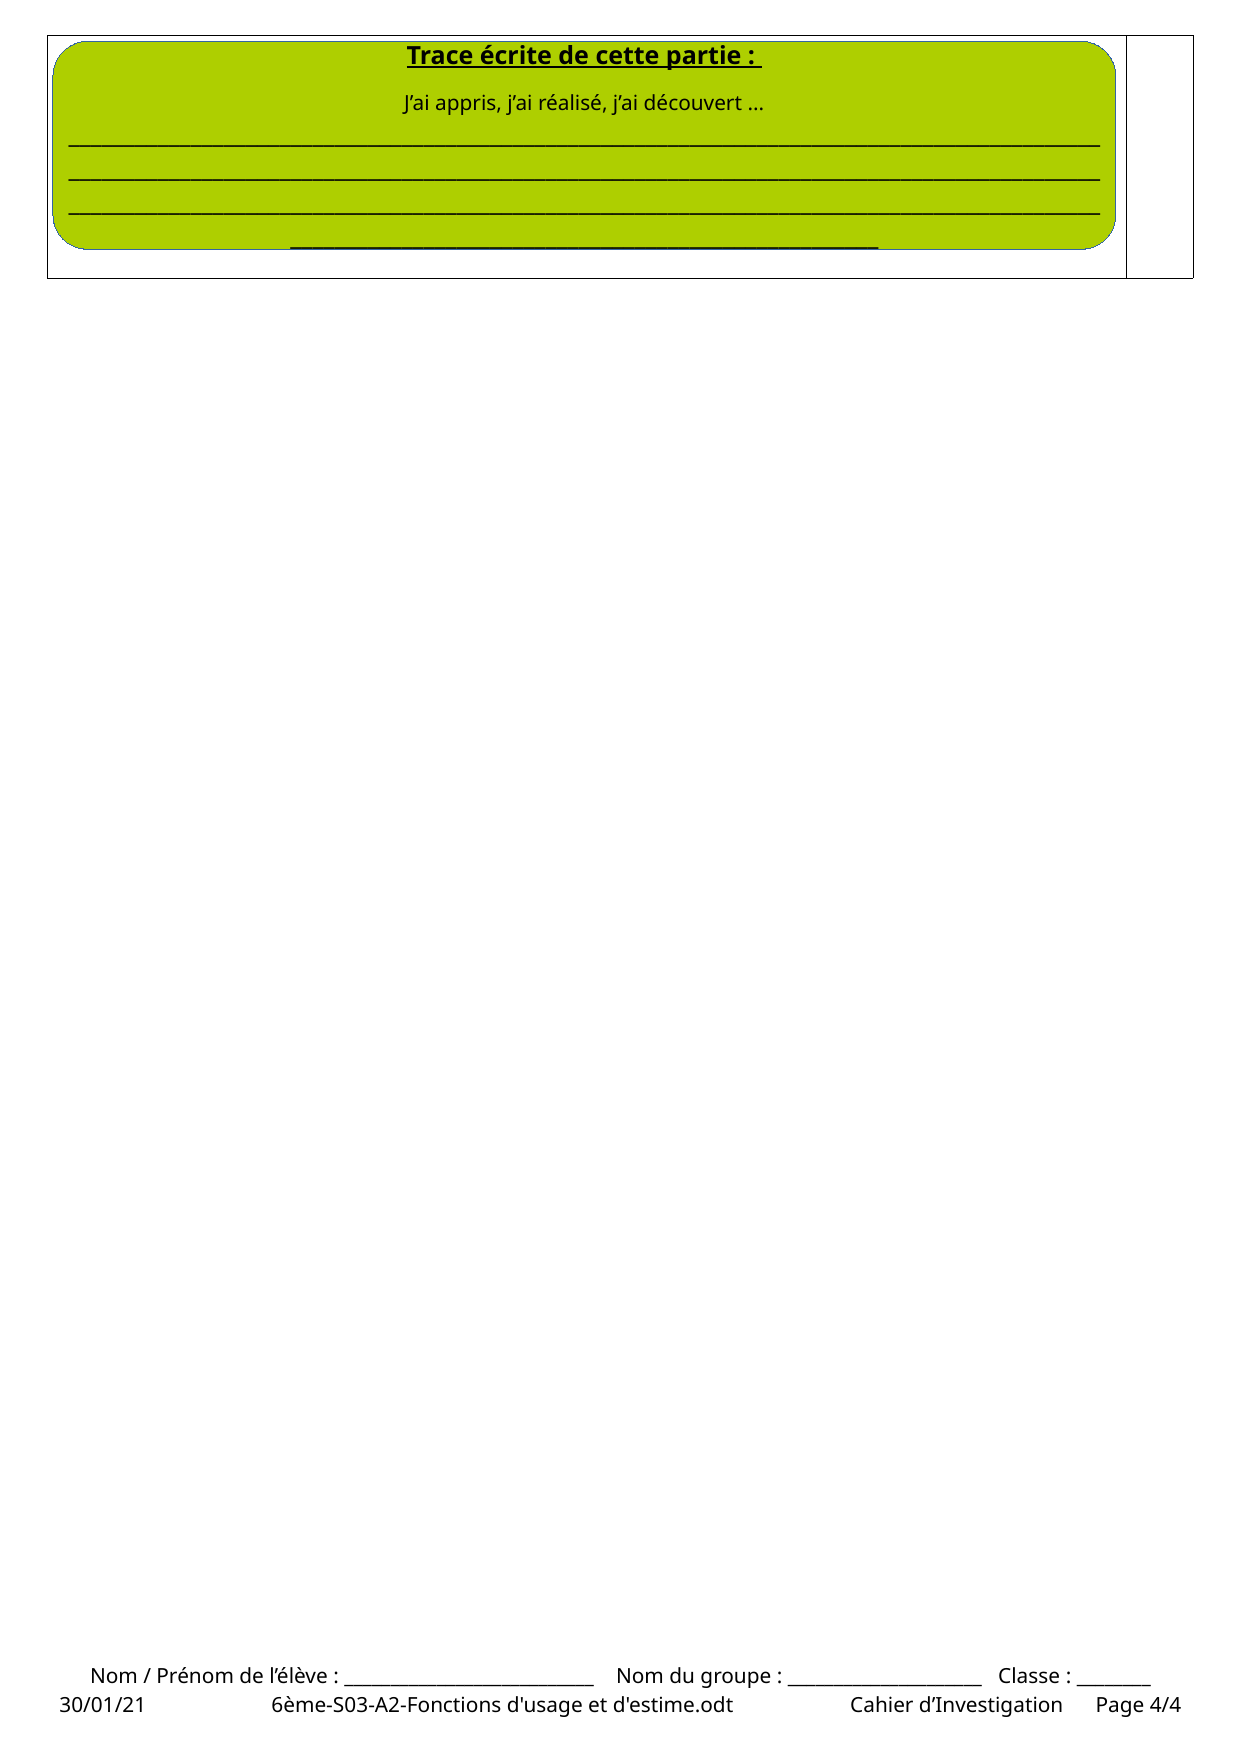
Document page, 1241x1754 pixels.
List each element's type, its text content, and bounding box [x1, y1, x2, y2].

table_cell 1°) Mise en situation : (durée : 15 minutes) Lors des 2 séquences précédentes, nous avons mis en évidence l’existence des objets techniques et nous avons même découvert le monde de l’informatique. Sans regarder dans vos classeurs, mettez-vous d’accord dans votre groupe afin d’expliquer les mots suivants : objet technique : _______________________________________________________________________________ __________________________________________________________________________________________________ fonction : ______________________________________________________________________________________ __________________________________________________________________________________________________ caractéristique : ________________________________________________________________________________ __________________________________________________________________________________________________ À présent, nous allons tenter de préciser tout cela afin d’avoir tous les mêmes connaissances à ce sujet. 2°) Objet technique et fonction d’usage : (durée : 25 minutes) Commencez par choisir une trousse dans votre groupe et videz son contenu sur la table. Remplissez la 1ère colonne du tableau ci-dessous en faisant attention à écarter des objets qui seraient identiques : Ensuite, remplissez la 2ème colonne en précisant le besoin auquel répond l’objet, c’est-à-dire pourquoi vous l’avez acheté. La réponse doit être un verbe (peut être suivi d’un complément). Pour terminer, remplissez la 3ème colonne en indiquant la fonction d’usage à laquelle répond l’objet, c’est-à-dire exprimer à quoi il sert. La réponse doit être un verbe suivi d’un complément. 3°) Associer usage et objet technique : (durée : 30 minutes) Sarah rentre en 6ème. Pour se rendre au collège, elle doit emprunter un nouvel itinéraire et elle a le choix entre plusieurs solutions de transport. Chaque solution est représentée sur le plan par un parcours de couleur différente et la légende est expliquée en-dessous. Vous devez indiquer à Sarah quel moyen de transport convient le mieux pour chaque situation. Pour cela, vous remplirez le tableau suivant en vous aidant de la fiche ressource sur les moyens de transport. Quel moyen de transport conseilleriez-vous à Sarah et pourquoi ? ____________________________________________________________________________________________________________________________________________________________________________________________________________ En reprenant les différents types de trajets de la légende en haut de la page, remplissez le tableau suivant. Vous devrez effectuer des calculs pour cela. Utilisez une calculatrice si besoin : 4°) Objet technique et fonction d’estime : (durée : 25 minutes) Maintenant, prenez tous les stylos bleus que possèdent les membres du groupe et alignez-les sur la table. Observez-les et remplissez le tableau ci-dessous. Pour cela, discutez entre vous et échangez : La réponse à la question « Pourquoi lui plaît-il ? » s’appelle la Fonction d’Estime. Elle est souvent différente selon les objets même si ceux-ci répondent à la même fonction d’usage. À quoi la fonction d’estime d’un objet peut-elle être liée ? Expliquez cela : ________________________________________________________________________________________________________________________________________________________________________________________________________________________________________________________________________________________________________________________________________________________________________________________________________________________ [48, 36, 1126, 278]
table_cell [1127, 36, 1193, 278]
